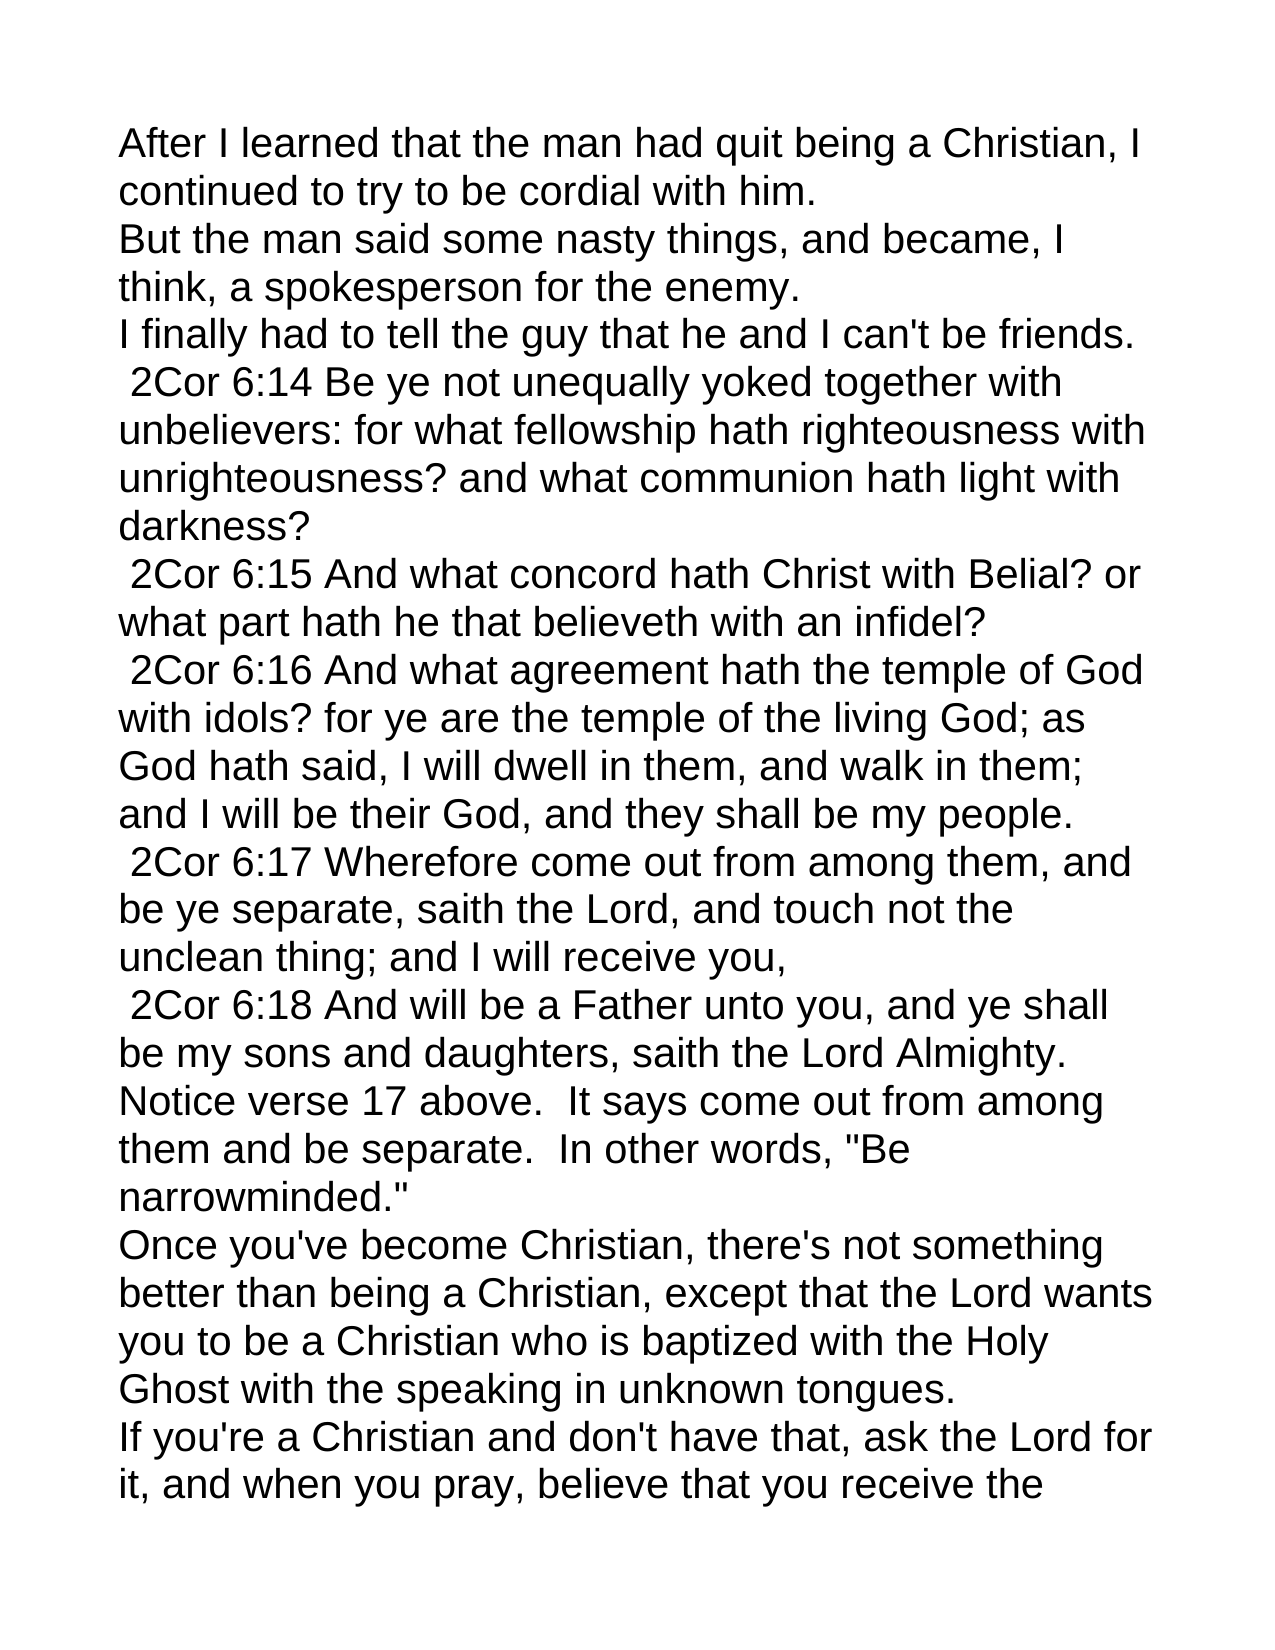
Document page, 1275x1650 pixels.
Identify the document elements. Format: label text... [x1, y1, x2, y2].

text After I learned that the man had quit being a Christian, I continued to try to be cordial with him. [118, 118, 1157, 214]
text 2Cor 6:16 And what agreement hath the temple of God with idols? for ye are the temple of the living God; as God hath said, I will dwell in them, and walk in them; and I will be their God, and they shall be my people. [118, 645, 1157, 837]
text I finally had to tell the guy that he and I can't be friends. [118, 310, 1157, 358]
text 2Cor 6:15 And what concord hath Christ with Belial? or what part hath he that believeth with an infidel? [118, 549, 1157, 645]
text 2Cor 6:18 And will be a Father unto you, and ye shall be my sons and daughters, saith the Lord Almighty. [118, 981, 1157, 1076]
text Notice verse 17 above. It says come out from among them and be separate. In other words, "Be narrowminded." [118, 1076, 1157, 1220]
text 2Cor 6:17 Wherefore come out from among them, and be ye separate, saith the Lord, and touch not the unclean thing; and I will receive you, [118, 837, 1157, 981]
text If you're a Christian and don't have that, ask the Lord for it, and when you pray, believe that you receive the [118, 1412, 1157, 1508]
text But the man said some nasty things, and became, I think, a spokesperson for the enemy. [118, 214, 1157, 310]
text 2Cor 6:14 Be ye not unequally yoked together with unbelievers: for what fellowship hath righteousness with unrighteousness? and what communion hath light with darkness? [118, 358, 1157, 549]
text Once you've become Christian, there's not something better than being a Christian, except that the Lord wants you to be a Christian who is baptized with the Holy Ghost with the speaking in unknown tongues. [118, 1220, 1157, 1412]
